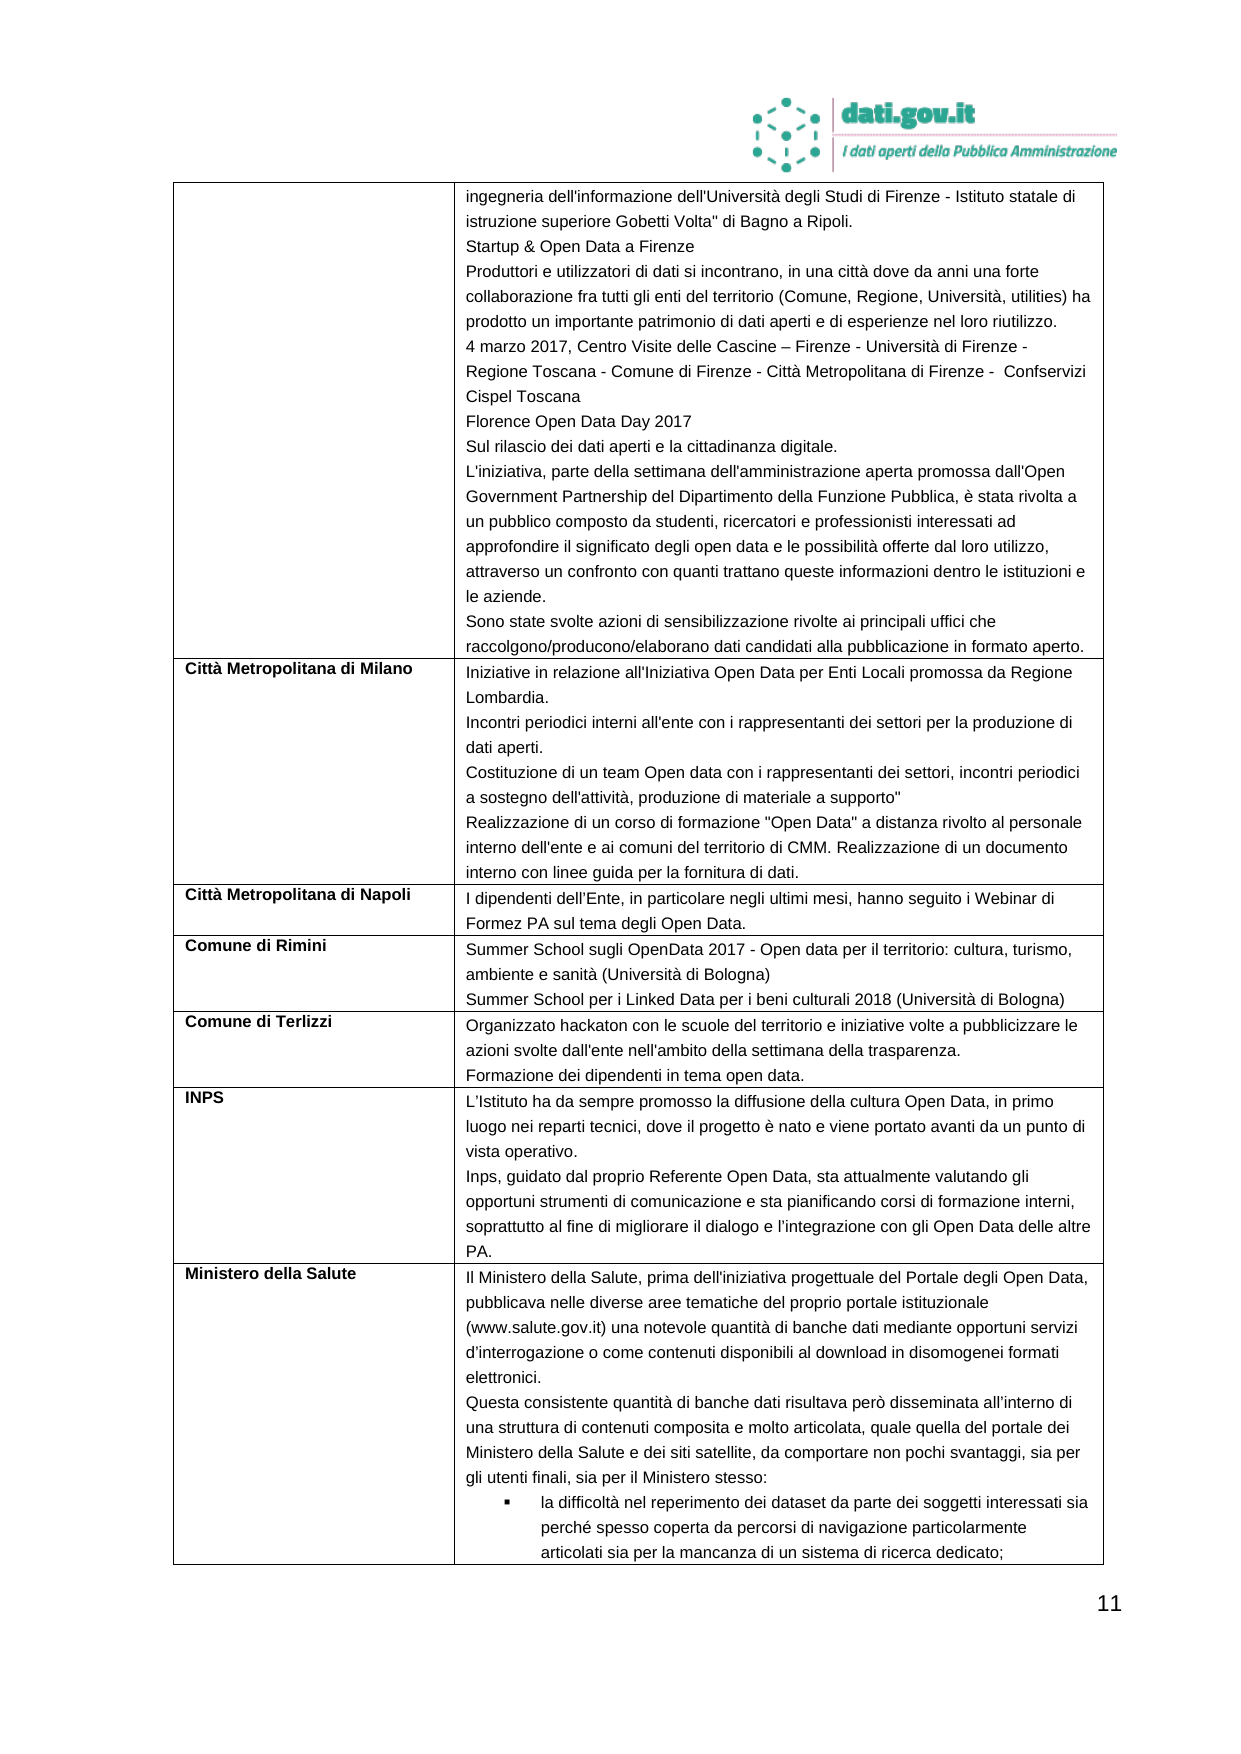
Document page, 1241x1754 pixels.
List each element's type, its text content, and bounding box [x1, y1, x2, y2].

table_cell Summer School sugli OpenData 2017 - Open data per il territorio: cultura, turismo, ambiente e sanità (Università di Bologna) Summer School per i Linked Data per i beni culturali 2018 (Università di Bologna) [455, 936, 1103, 1011]
table_cell Città Metropolitana di Milano [174, 659, 454, 884]
table_cell Organizzato hackaton con le scuole del territorio e iniziative volte a pubblicizzare le azioni svolte dall'ente nell'ambito della settimana della trasparenza. Formazione dei dipendenti in tema open data. [455, 1012, 1103, 1087]
table_cell Città Metropolitana di Napoli [174, 885, 454, 935]
table_cell Comune di Rimini [174, 936, 454, 1011]
table_cell Iniziative in relazione all'Iniziativa Open Data per Enti Locali promossa da Regione Lombardia. Incontri periodici interni all'ente con i rappresentanti dei settori per la produzione di dati aperti. Costituzione di un team Open data con i rappresentanti dei settori, incontri periodici a sostegno dell'attività, produzione di materiale a supporto" Realizzazione di un corso di formazione "Open Data" a distanza rivolto al personale interno dell'ente e ai comuni del territorio di CMM. Realizzazione di un documento interno con linee guida per la fornitura di dati. [455, 659, 1103, 884]
table_cell Ministero della Salute [174, 1264, 454, 1564]
table_cell Comune di Terlizzi [174, 1012, 454, 1087]
table_cell [174, 183, 454, 658]
table_cell I dipendenti dell’Ente, in particolare negli ultimi mesi, hanno seguito i Webinar di Formez PA sul tema degli Open Data. [455, 885, 1103, 935]
table_cell ingegneria dell'informazione dell'Università degli Studi di Firenze - Istituto statale di istruzione superiore Gobetti Volta" di Bagno a Ripoli. Startup & Open Data a Firenze Produttori e utilizzatori di dati si incontrano, in una città dove da anni una forte collaborazione fra tutti gli enti del territorio (Comune, Regione, Università, utilities) ha prodotto un importante patrimonio di dati aperti e di esperienze nel loro riutilizzo. 4 marzo 2017, Centro Visite delle Cascine – Firenze - Università di Firenze - Regione Toscana - Comune di Firenze - Città Metropolitana di Firenze - Confservizi Cispel Toscana Florence Open Data Day 2017 Sul rilascio dei dati aperti e la cittadinanza digitale. L'iniziativa, parte della settimana dell'amministrazione aperta promossa dall'Open Government Partnership del Dipartimento della Funzione Pubblica, è stata rivolta a un pubblico composto da studenti, ricercatori e professionisti interessati ad approfondire il significato degli open data e le possibilità offerte dal loro utilizzo, attraverso un confronto con quanti trattano queste informazioni dentro le istituzioni e le aziende. Sono state svolte azioni di sensibilizzazione rivolte ai principali uffici che raccolgono/producono/elaborano dati candidati alla pubblicazione in formato aperto. [455, 183, 1103, 658]
table_cell Il Ministero della Salute, prima dell'iniziativa progettuale del Portale degli Open Data, pubblicava nelle diverse aree tematiche del proprio portale istituzionale (www.salute.gov.it) una notevole quantità di banche dati mediante opportuni servizi d’interrogazione o come contenuti disponibili al download in disomogenei formati elettronici. Questa consistente quantità di banche dati risultava però disseminata all’interno di una struttura di contenuti composita e molto articolata, quale quella del portale dei Ministero della Salute e dei siti satellite, da comportare non pochi svantaggi, sia per gli utenti finali, sia per il Ministero stesso: la difficoltà nel reperimento dei dataset da parte dei soggetti interessati sia perché spesso coperta da percorsi di navigazione particolarmente articolati sia per la mancanza di un sistema di ricerca dedicato; la poca pubblicizzazione e valorizzazione del patrimonio pubblicato; la difficoltà di utilizzo di questi dati per l'utilizzo a volta di formati proprietari o di non facile elaborazione come immagini, documenti, etc. Nell'autunno del 2011 il Ministro per la PA e l’Innovazione ha avviato una serie di azioni volte alla diffusione dei dati della Pubblica Amministrazione Italiana come elemento fondamentale del più esteso programma di Open Government che avevano come fine ultimo quello di arrivare alla realizzazione di un portale unico dei dati della PA: “dati.gov.it”, sulla scia delle analoghe iniziative europee ed extra-europee. In considerazione del fatto che le esperienze internazionali mostrano come il settore della Salute Pubblica sia sempre in prima linea nella diffusione di questo genere di informazioni è stata individuata una proposta concreta di soluzione, attraverso la creazione di una area del sito web del Ministero della salute (http://www.dati.salute.gov.it/dati/homeDataset.jsp) dedicata alla valorizzazione, promozione e diffusione di dati pubblici prodotti dal Ministero stesso, adottando una soluzione organica, di immediato e semplice utilizzo, basata sulle esperienze effettuate in altri paesi e coerente con il contesto normativo italiano." [455, 1264, 1103, 1564]
table_cell INPS [174, 1088, 454, 1263]
table_cell L’Istituto ha da sempre promosso la diffusione della cultura Open Data, in primo luogo nei reparti tecnici, dove il progetto è nato e viene portato avanti da un punto di vista operativo. Inps, guidato dal proprio Referente Open Data, sta attualmente valutando gli opportuni strumenti di comunicazione e sta pianificando corsi di formazione interni, soprattutto al fine di migliorare il dialogo e l’integrazione con gli Open Data delle altre PA. [455, 1088, 1103, 1263]
